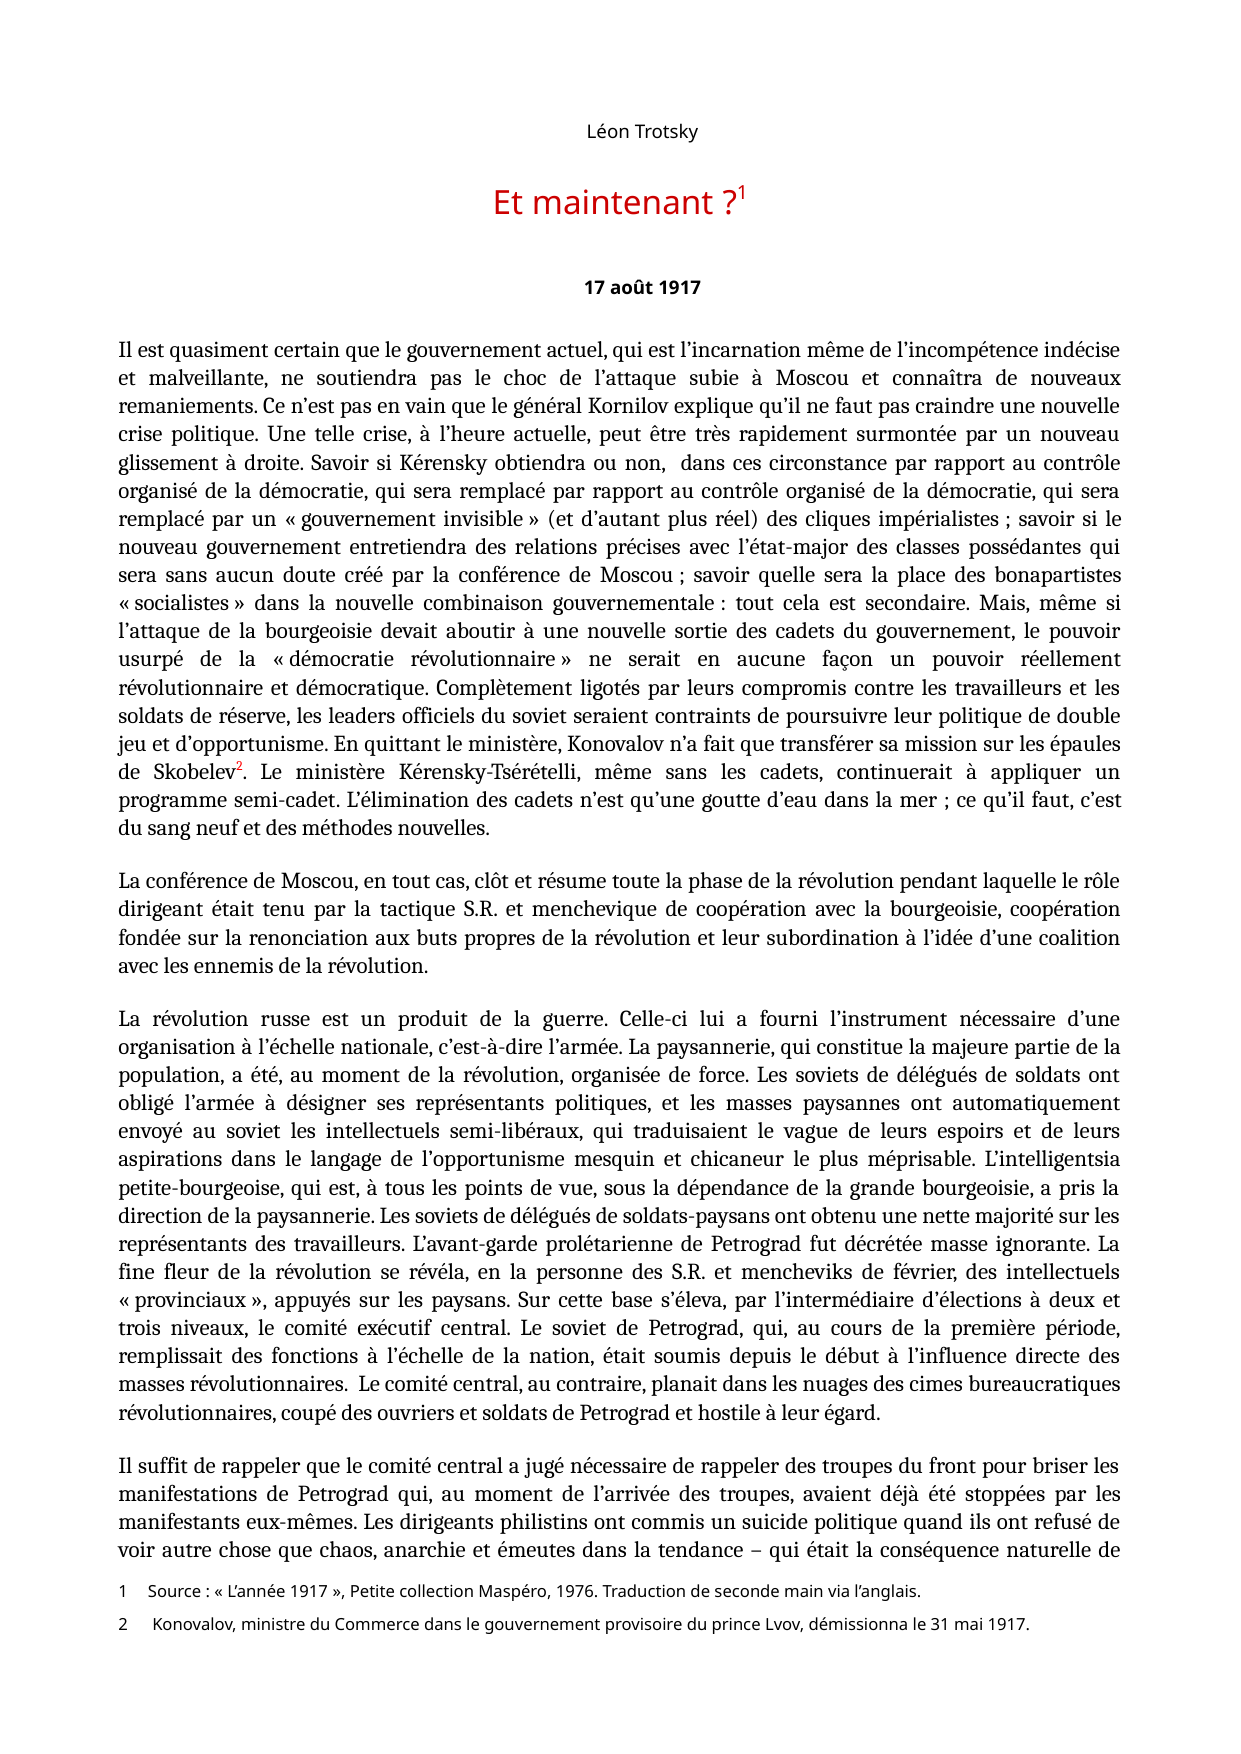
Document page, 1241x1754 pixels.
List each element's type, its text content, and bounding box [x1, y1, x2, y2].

text La révolution russe est un produit de la guerre. Celle-ci lui a fourni l’instrument nécessaire d’une organisation à l’échelle nationale, c’est-à-dire l’armée. La paysannerie, qui constitue la majeure partie de la population, a été, au moment de la révolution, organisée de force. Les soviets de délégués de soldats ont obligé l’armée à désigner ses représentants politiques, et les masses paysannes ont automatiquement envoyé au soviet les intellectuels semi-libéraux, qui traduisaient le vague de leurs espoirs et de leurs aspirations dans le langage de l’opportunisme mesquin et chicaneur le plus méprisable. L’intelligentsia petite-bourgeoise, qui est, à tous les points de vue, sous la dépendance de la grande bourgeoisie, a pris la direction de la paysannerie. Les soviets de délégués de soldats-paysans ont obtenu une nette majorité sur les représentants des travailleurs. L’avant-garde prolétarienne de Petrograd fut décrétée masse ignorante. La fine fleur de la révolution se révéla, en la personne des S.R. et mencheviks de février, des intellectuels « provinciaux », appuyés sur les paysans. Sur cette base s’éleva, par l’intermédiaire d’élections à deux et trois niveaux, le comité exécutif central. Le soviet de Petrograd, qui, au cours de la première période, remplissait des fonctions à l’échelle de la nation, était soumis depuis le début à l’influence directe des masses révolutionnaires. Le comité central, au contraire, planait dans les nuages des cimes bureaucratiques révolutionnaires, coupé des ouvriers et soldats de Petrograd et hostile à leur égard. [118, 1006, 1122, 1426]
text Il suffit de rappeler que le comité central a jugé nécessaire de rappeler des troupes du front pour briser les manifestations de Petrograd qui, au moment de l’arrivée des troupes, avaient déjà été stoppées par les manifestants eux-mêmes. Les dirigeants philistins ont commis un suicide politique quand ils ont refusé de voir autre chose que chaos, anarchie et émeutes dans la tendance – qui était la conséquence naturelle de [118, 1452, 1122, 1563]
text Il est quasiment certain que le gouvernement actuel, qui est l’incarnation même de l’incompétence indécise et malveillante, ne soutiendra pas le choc de l’attaque subie à Moscou et connaîtra de nouveaux remaniements. Ce n’est pas en vain que le général Kornilov explique qu’il ne faut pas craindre une nouvelle crise politique. Une telle crise, à l’heure actuelle, peut être très rapidement surmontée par un nouveau glissement à droite. Savoir si Kérensky obtiendra ou non, dans ces circonstance par rapport au contrôle organisé de la démocratie, qui sera remplacé par rapport au contrôle organisé de la démocratie, qui sera remplacé par un « gouvernement invisible » (et d’autant plus réel) des cliques impérialistes ; savoir si le nouveau gouvernement entretiendra des relations précises avec l’état-major des classes possédantes qui sera sans aucun doute créé par la conférence de Moscou ; savoir quelle sera la place des bonapartistes « socialistes » dans la nouvelle combinaison gouvernementale : tout cela est secondaire. Mais, même si l’attaque de la bourgeoisie devait aboutir à une nouvelle sortie des cadets du gouvernement, le pouvoir usurpé de la « démocratie révolutionnaire » ne serait en aucune façon un pouvoir réellement révolutionnaire et démocratique. Complètement ligotés par leurs compromis contre les travailleurs et les soldats de réserve, les leaders officiels du soviet seraient contraints de poursuivre leur politique de double jeu et d’opportunisme. En quittant le ministère, Konovalov n’a fait que transférer sa mission sur les épaules de Skobelev. Le ministère Kérensky-Tsérételli, même sans les cadets, continuerait à appliquer un programme semi-cadet. L’élimination des cadets n’est qu’une goutte d’eau dans la mer ; ce qu’il faut, c’est du sang neuf et des méthodes nouvelles. [118, 337, 1122, 841]
text La conférence de Moscou, en tout cas, clôt et résume toute la phase de la révolution pendant laquelle le rôle dirigeant était tenu par la tactique S.R. et menchevique de coopération avec la bourgeoisie, coopération fondée sur la renonciation aux buts propres de la révolution et leur subordination à l’idée d’une coalition avec les ennemis de la révolution. [118, 868, 1122, 979]
subtitle Et maintenant ? [118, 179, 1122, 224]
text 17 août 1917 [118, 274, 1122, 299]
text Léon Trotsky [118, 118, 1122, 144]
text Konovalov, ministre du Commerce dans le gouvernement provisoire du prince Lvov, démissionna le 31 mai 1917. [118, 1613, 1122, 1636]
text Source : « L’année 1917 », Petite collection Maspéro, 1976. Traduction de seconde main via l’anglais. [118, 1580, 1122, 1602]
